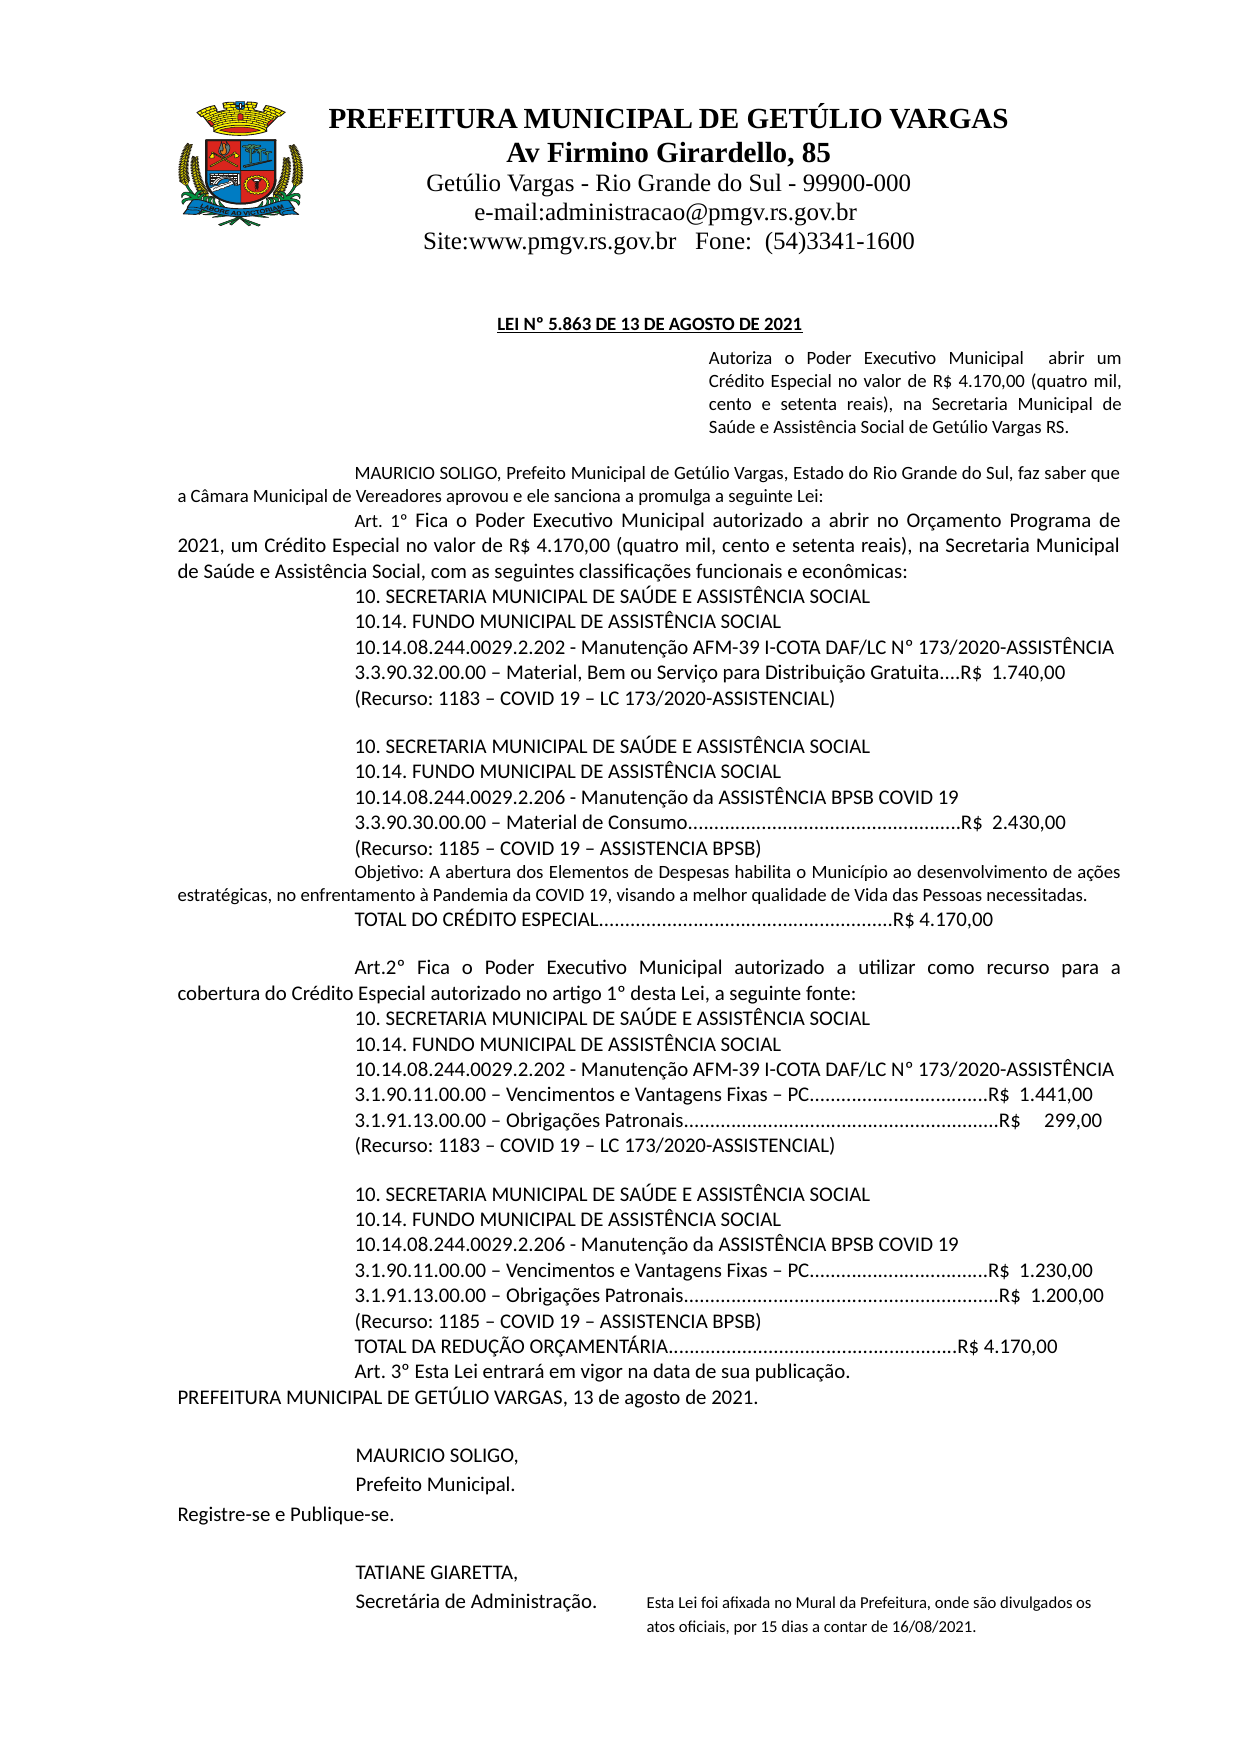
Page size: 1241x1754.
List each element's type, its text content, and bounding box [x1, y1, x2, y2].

text (Recurso: 1183 – COVID 19 – LC 173/2020-ASSISTENCIAL) [177, 685, 1122, 710]
text Autoriza o Poder Executivo Municipal abrir um Crédito Especial no valor de R$ 4.170,00 (quatro mil, cento e setenta reais), na Secretaria Municipal de Saúde e Assistência Social de Getúlio Vargas RS. [709, 347, 1122, 438]
text 10.14. FUNDO MUNICIPAL DE ASSISTÊNCIA SOCIAL [177, 609, 1122, 634]
text TOTAL DA REDUÇÃO ORÇAMENTÁRIA.......................................................R$ 4.170,00 [177, 1333, 1122, 1359]
text 3.1.90.11.00.00 – Vencimentos e Vantagens Fixas – PC..................................R$ 1.441,00 [177, 1082, 1122, 1107]
text 3.3.90.30.00.00 – Material de Consumo....................................................R$ 2.430,00 [177, 809, 1122, 835]
text Art. 1º Fica o Poder Executivo Municipal autorizado a abrir no Orçamento Programa de 2021, um Crédito Especial no valor de R$ 4.170,00 (quatro mil, cento e setenta reais), na Secretaria Municipal de Saúde e Assistência Social, com as seguintes classificações funcionais e econômicas: [177, 507, 1122, 583]
text Prefeito Municipal. [355, 1472, 1004, 1497]
text 10. SECRETARIA MUNICIPAL DE SAÚDE E ASSISTÊNCIA SOCIAL [177, 733, 1122, 759]
text 3.1.90.11.00.00 – Vencimentos e Vantagens Fixas – PC..................................R$ 1.230,00 [177, 1257, 1122, 1282]
text 3.1.91.13.00.00 – Obrigações Patronais............................................................R$ 1.200,00 [177, 1282, 1122, 1308]
text Art.2º Fica o Poder Executivo Municipal autorizado a utilizar como recurso para a cobertura do Crédito Especial autorizado no artigo 1º desta Lei, a seguinte fonte: [177, 954, 1122, 1005]
text (Recurso: 1185 – COVID 19 – ASSISTENCIA BPSB) [177, 1308, 1122, 1333]
text PREFEITURA MUNICIPAL DE GETÚLIO VARGAS, 13 de agosto de 2021. [177, 1384, 1004, 1409]
text Secretária de Administração. Esta Lei foi afixada no Mural da Prefeitura, onde são divulgados os atos oficiais, por 15 dias a contar de 16/08/2021. [355, 1588, 1124, 1637]
text 10.14.08.244.0029.2.206 - Manutenção da ASSISTÊNCIA BPSB COVID 19 [177, 1232, 1122, 1257]
text (Recurso: 1185 – COVID 19 – ASSISTENCIA BPSB) [177, 835, 1122, 860]
text 10. SECRETARIA MUNICIPAL DE SAÚDE E ASSISTÊNCIA SOCIAL [177, 1005, 1122, 1031]
text TATIANE GIARETTA, [355, 1559, 1004, 1584]
text MAURICIO SOLIGO, Prefeito Municipal de Getúlio Vargas, Estado do Rio Grande do Sul, faz saber que a Câmara Municipal de Vereadores aprovou e ele sanciona a promulga a seguinte Lei: [177, 461, 1122, 507]
text 3.3.90.32.00.00 – Material, Bem ou Serviço para Distribuição Gratuita....R$ 1.740,00 [177, 659, 1122, 685]
text 3.1.91.13.00.00 – Obrigações Patronais............................................................R$ 299,00 [177, 1107, 1122, 1132]
text 10.14.08.244.0029.2.202 - Manutenção AFM-39 I-COTA DAF/LC Nº 173/2020-ASSISTÊNCIA [177, 1056, 1122, 1082]
text LEI Nº 5.863 DE 13 DE AGOSTO DE 2021 [177, 312, 1122, 335]
text 10.14. FUNDO MUNICIPAL DE ASSISTÊNCIA SOCIAL [177, 759, 1122, 784]
text Registre-se e Publique-se. [177, 1501, 1004, 1526]
text 10.14. FUNDO MUNICIPAL DE ASSISTÊNCIA SOCIAL [177, 1206, 1122, 1232]
text Art. 3º Esta Lei entrará em vigor na data de sua publicação. [177, 1359, 1122, 1384]
text 10.14.08.244.0029.2.202 - Manutenção AFM-39 I-COTA DAF/LC Nº 173/2020-ASSISTÊNCIA [177, 634, 1122, 659]
text 10. SECRETARIA MUNICIPAL DE SAÚDE E ASSISTÊNCIA SOCIAL [177, 1181, 1122, 1206]
text Objetivo: A abertura dos Elementos de Despesas habilita o Município ao desenvolvimento de ações estratégicas, no enfrentamento à Pandemia da COVID 19, visando a melhor qualidade de Vida das Pessoas necessitadas. [177, 860, 1122, 906]
text (Recurso: 1183 – COVID 19 – LC 173/2020-ASSISTENCIAL) [177, 1132, 1122, 1158]
text MAURICIO SOLIGO, [355, 1442, 1004, 1468]
text 10. SECRETARIA MUNICIPAL DE SAÚDE E ASSISTÊNCIA SOCIAL [177, 583, 1122, 609]
text 10.14.08.244.0029.2.206 - Manutenção da ASSISTÊNCIA BPSB COVID 19 [177, 784, 1122, 809]
text TOTAL DO CRÉDITO ESPECIAL........................................................R$ 4.170,00 [177, 906, 1122, 932]
text 10.14. FUNDO MUNICIPAL DE ASSISTÊNCIA SOCIAL [177, 1031, 1122, 1056]
